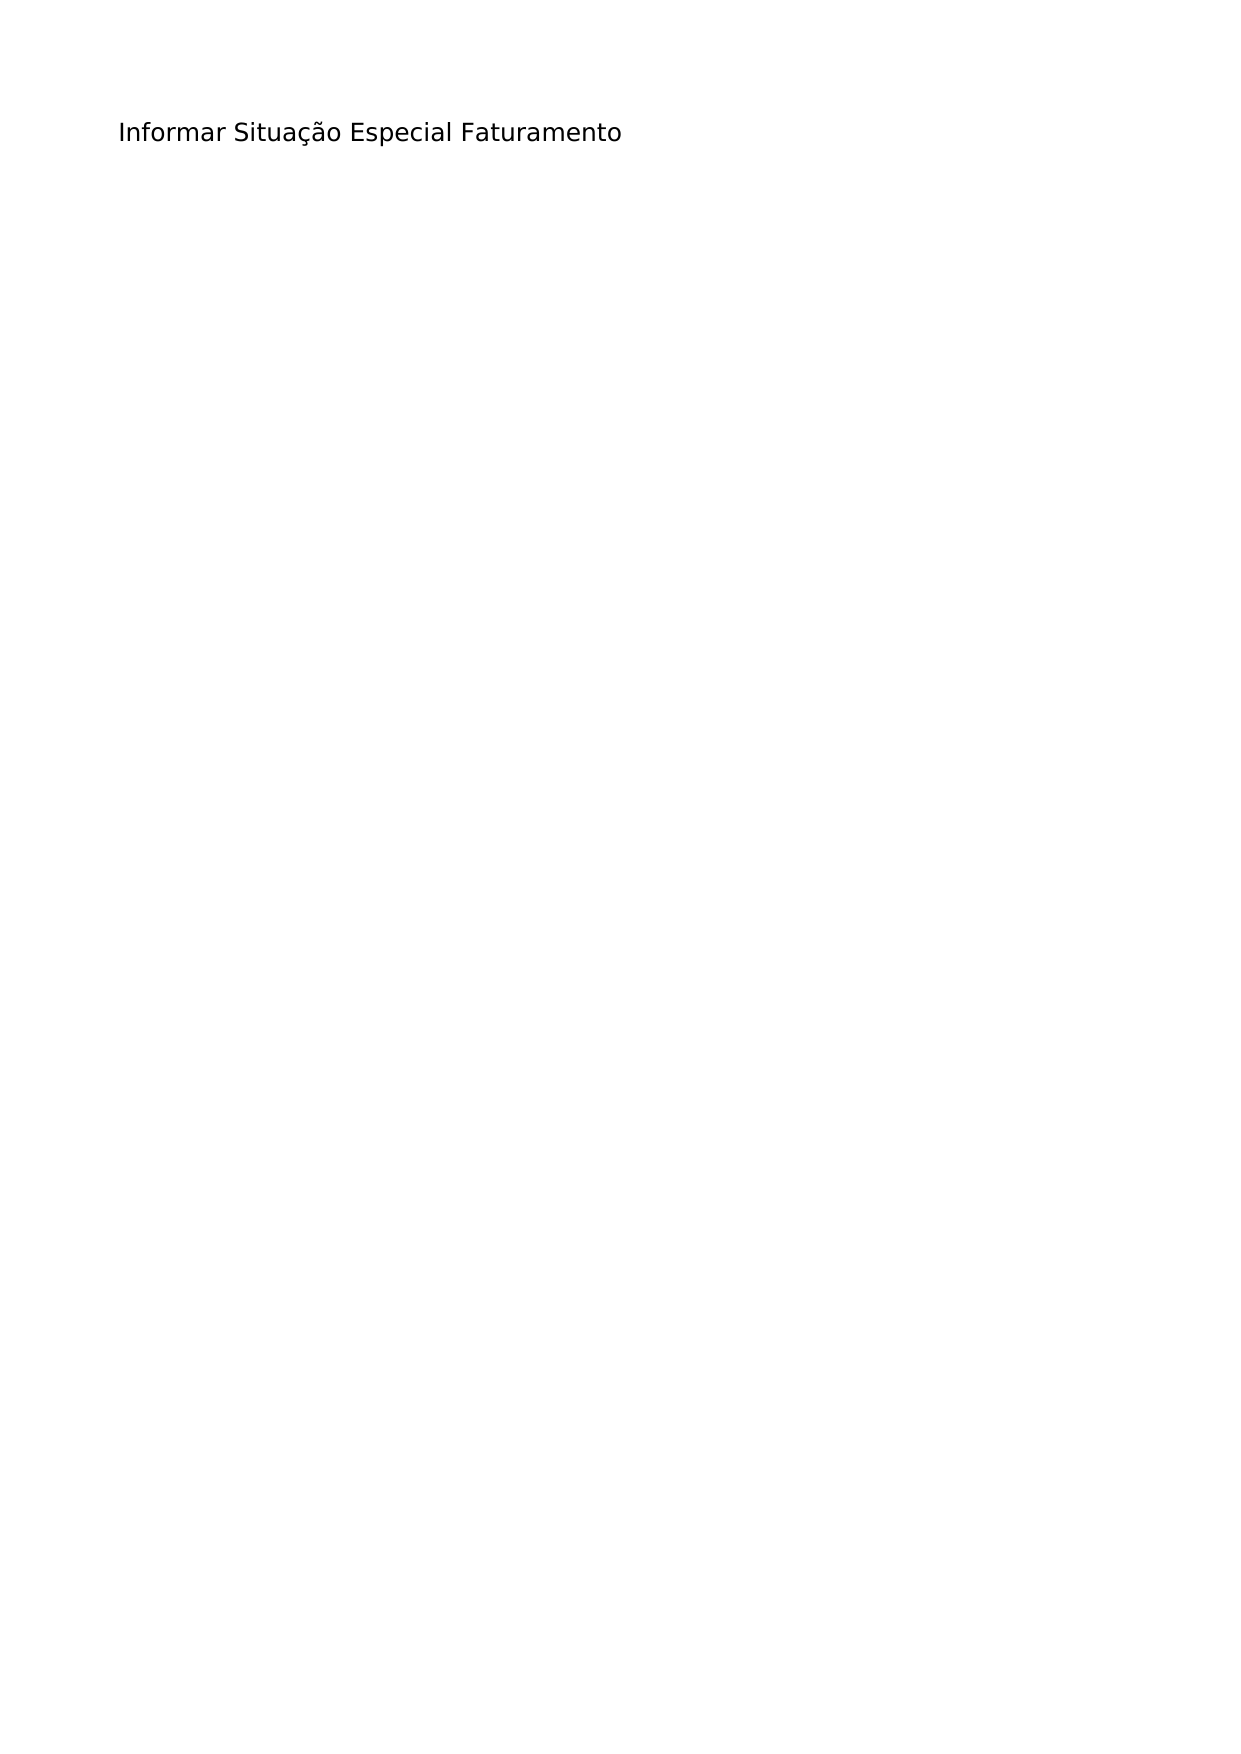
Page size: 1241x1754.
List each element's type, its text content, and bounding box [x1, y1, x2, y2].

text Informar Situação Especial Faturamento [118, 118, 1122, 147]
